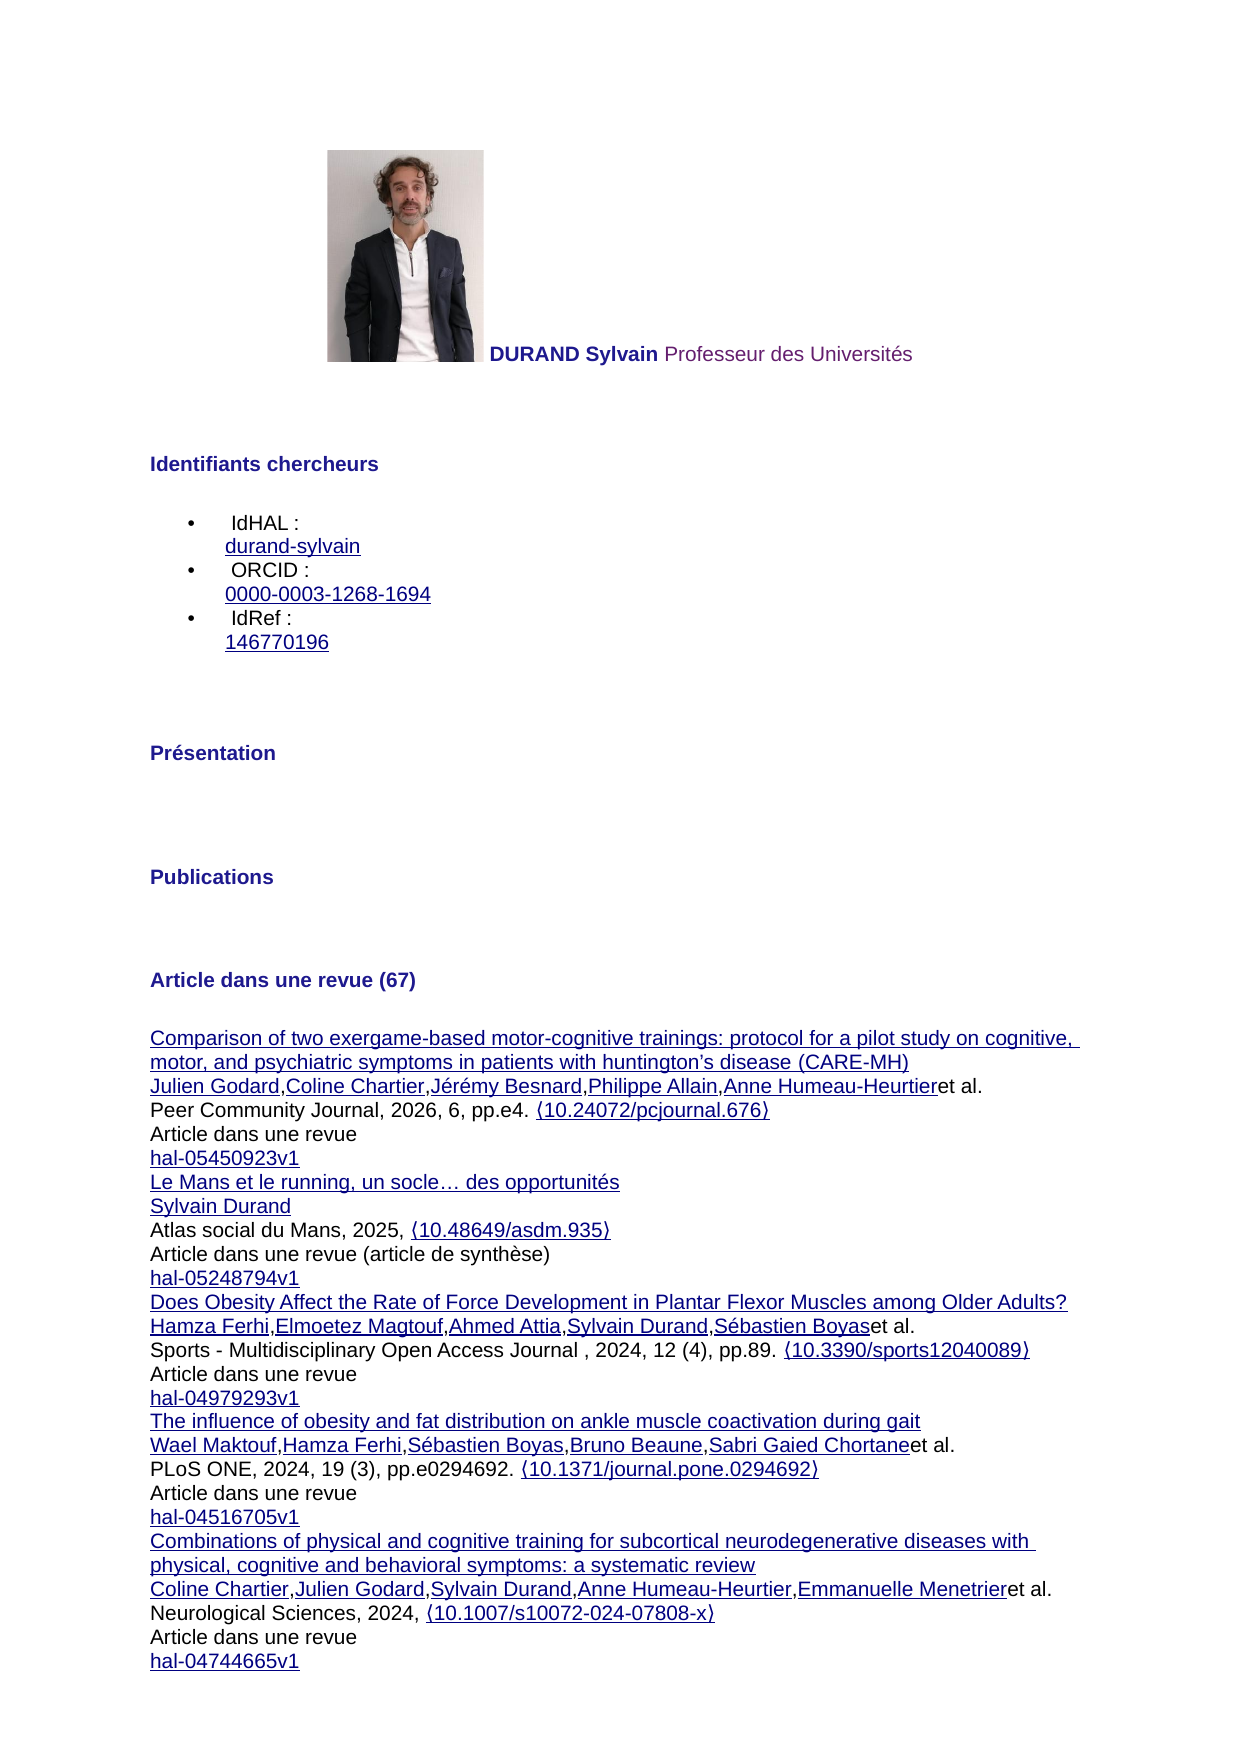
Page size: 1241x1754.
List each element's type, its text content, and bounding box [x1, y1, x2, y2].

list durand-sylvain [187, 534, 1090, 558]
table_cell Does Obesity Affect the Rate of Force Development in Plantar Flexor Muscles among Older Adults? Hamza Ferhi,Elmoetez Magtouf,Ahmed Attia,Sylvain Durand,Sébastien Boyaset al. Sports - Multidisciplinary Open Access Journal , 2024, 12 (4), pp.89. ⟨10.3390/sports12040089⟩ Article dans une revue hal-04979293v1 [150, 1290, 1090, 1409]
list IdRef : [187, 606, 1090, 630]
subtitle Identifiants chercheurs [150, 452, 1090, 476]
list 146770196 [187, 630, 1090, 654]
subtitle DURAND Sylvain Professeur des Universités [150, 150, 1090, 366]
subtitle Présentation [150, 741, 1090, 764]
list ORCID : [187, 558, 1090, 582]
table_header Comparison of two exergame-based motor-cognitive trainings: protocol for a pilot study on cognitive, motor, and psychiatric symptoms in patients with huntington’s disease (CARE-MH) Julien Godard,Coline Chartier,Jérémy Besnard,Philippe Allain,Anne Humeau-Heurtieret al. Peer Community Journal, 2026, 6, pp.e4. ⟨10.24072/pcjournal.676⟩ Article dans une revue hal-05450923v1 [150, 1026, 1090, 1170]
subtitle Article dans une revue (67) [150, 968, 1090, 992]
picture [327, 150, 484, 362]
list 0000-0003-1268-1694 [187, 582, 1090, 606]
list IdHAL : [187, 510, 1090, 534]
subtitle Publications [150, 864, 1090, 888]
table_cell The influence of obesity and fat distribution on ankle muscle coactivation during gait Wael Maktouf,Hamza Ferhi,Sébastien Boyas,Bruno Beaune,Sabri Gaied Chortaneet al. PLoS ONE, 2024, 19 (3), pp.e0294692. ⟨10.1371/journal.pone.0294692⟩ Article dans une revue hal-04516705v1 [150, 1409, 1090, 1529]
table_cell Le Mans et le running, un socle… des opportunités Sylvain Durand Atlas social du Mans, 2025, ⟨10.48649/asdm.935⟩ Article dans une revue (article de synthèse) hal-05248794v1 [150, 1170, 1090, 1289]
table_cell Combinations of physical and cognitive training for subcortical neurodegenerative diseases with physical, cognitive and behavioral symptoms: a systematic review Coline Chartier,Julien Godard,Sylvain Durand,Anne Humeau-Heurtier,Emmanuelle Menetrieret al. Neurological Sciences, 2024, ⟨10.1007/s10072-024-07808-x⟩ Article dans une revue hal-04744665v1 [150, 1529, 1090, 1673]
